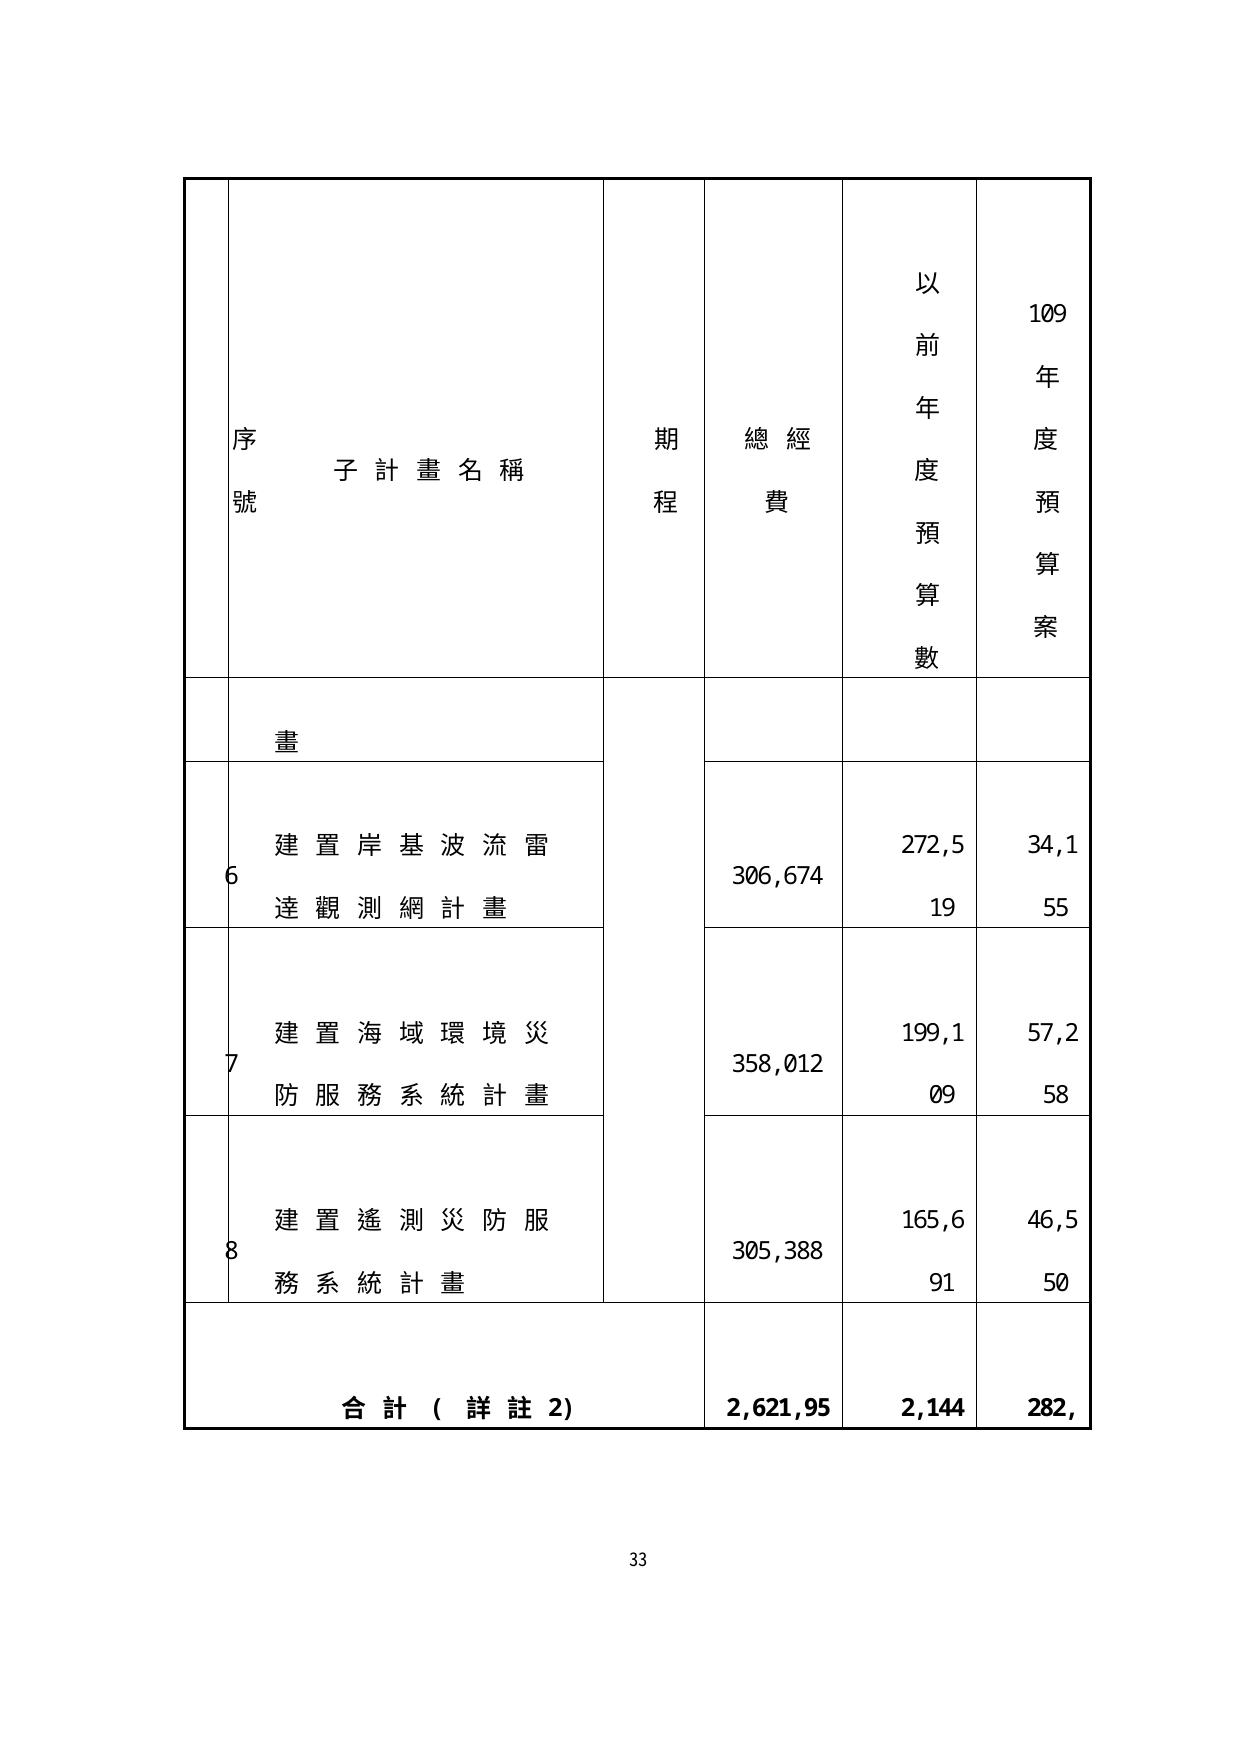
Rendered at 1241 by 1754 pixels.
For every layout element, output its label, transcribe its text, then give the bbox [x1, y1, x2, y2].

table_cell 34,155 [977, 762, 1089, 927]
table_header 序號 [186, 180, 228, 677]
table_header 子計畫名稱 [229, 180, 603, 677]
table_cell 8 [186, 1116, 228, 1302]
table_cell 6 [186, 762, 228, 927]
table_cell 建置岸基波流雷逹觀測網計畫 [229, 762, 603, 927]
table_cell 272,519 [843, 762, 976, 927]
table_cell 306,674 [705, 762, 842, 927]
table_cell [705, 678, 842, 761]
table_cell 建置海域環境災防服務系統計畫 [229, 928, 603, 1115]
table_cell 5 [186, 678, 228, 761]
table_cell 強化臺灣資料浮標觀測網暨海嘯預警浮標建置計畫 [229, 678, 603, 761]
table_cell 57,258 [977, 928, 1089, 1115]
table_header 109年度 預算案 [977, 180, 1089, 677]
table_cell 2,621,95 [705, 1303, 842, 1427]
table_cell 建置遙測災防服務系統計畫 [229, 1116, 603, 1302]
table_cell [977, 678, 1089, 761]
table_header 總經費 [705, 180, 842, 677]
table_cell [843, 678, 976, 761]
table_header 以前年度 預算數 [843, 180, 976, 677]
table_cell 358,012 [705, 928, 842, 1115]
table_cell 305,388 [705, 1116, 842, 1302]
table_cell [604, 678, 704, 1302]
table_header 期程 [604, 180, 704, 677]
table_cell 46,550 [977, 1116, 1089, 1302]
table_cell 7 [186, 928, 228, 1115]
table_cell 合計(詳註2) [186, 1303, 704, 1427]
table_cell 199,109 [843, 928, 976, 1115]
table_cell 2,144 [843, 1303, 976, 1427]
table_cell 165,691 [843, 1116, 976, 1302]
table_cell 282, [977, 1303, 1089, 1427]
